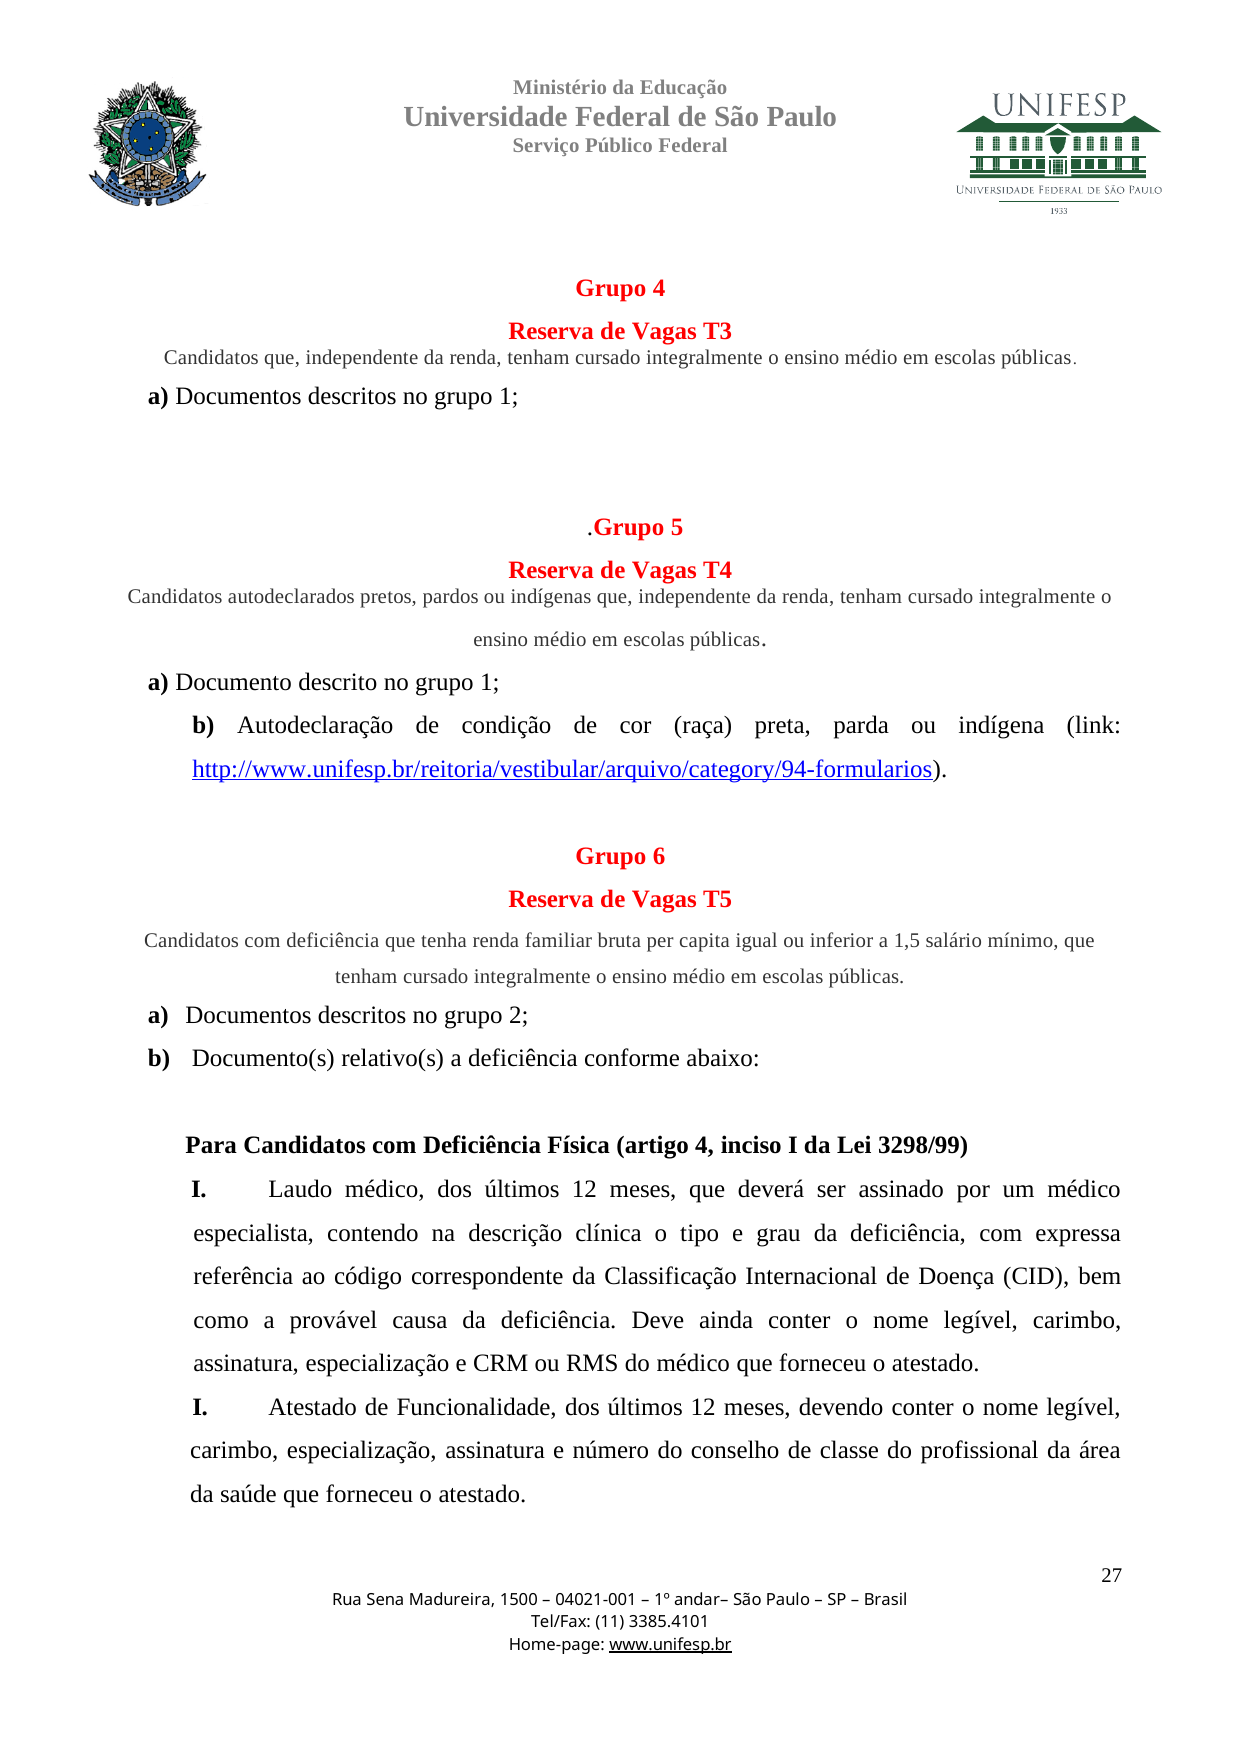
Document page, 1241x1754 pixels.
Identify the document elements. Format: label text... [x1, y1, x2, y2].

text Candidatos que, independente da renda, tenham cursado integralmente o ensino médio em escolas públicas. [118, 345, 1122, 369]
text a) Documentos descritos no grupo 1; [148, 381, 1122, 410]
text Grupo 4 [118, 272, 1122, 301]
text .Grupo 5 [148, 512, 1122, 541]
text Grupo 6 [118, 841, 1122, 869]
picture [84, 76, 213, 211]
text Para Candidatos com Deficiência Física (artigo 4, inciso I da Lei 3298/99) [185, 1130, 1122, 1159]
text a) Documento descrito no grupo 1; [148, 666, 1122, 695]
list Laudo médico, dos últimos 12 meses, que deverá ser assinado por um médico especialista, contendo na descrição clínica o tipo e grau da deficiência, com expressa referência ao código correspondente da Classificação Internacional de Doença (CID), bem como a provável causa da deficiência. Deve ainda conter o nome legível, carimbo, assinatura, especialização e CRM ou RMS do médico que forneceu o atestado. [193, 1174, 1122, 1377]
list Documentos descritos no grupo 2; [148, 1000, 1122, 1029]
text Candidatos autodeclarados pretos, pardos ou indígenas que, independente da renda, tenham cursado integralmente o ensino médio em escolas públicas. [118, 584, 1122, 652]
text Candidatos com deficiência que tenha renda familiar bruta per capita igual ou inferior a 1,5 salário mínimo, que tenham cursado integralmente o ensino médio em escolas públicas. [118, 928, 1122, 988]
list Documento(s) relativo(s) a deficiência conforme abaixo: [148, 1043, 1122, 1072]
text Reserva de Vagas T5 [118, 884, 1122, 913]
text Reserva de Vagas T3 [118, 316, 1122, 345]
text Reserva de Vagas T4 [118, 555, 1122, 584]
text b) Autodeclaração de condição de cor (raça) preta, parda ou indígena (link: http://www.unifesp.br/reitoria/vestibular/arquivo/category/94-formularios). [192, 710, 1122, 782]
list Atestado de Funcionalidade, dos últimos 12 meses, devendo conter o nome legível, carimbo, especialização, assinatura e número do conselho de classe do profissional da área da saúde que forneceu o atestado. [190, 1392, 1122, 1508]
